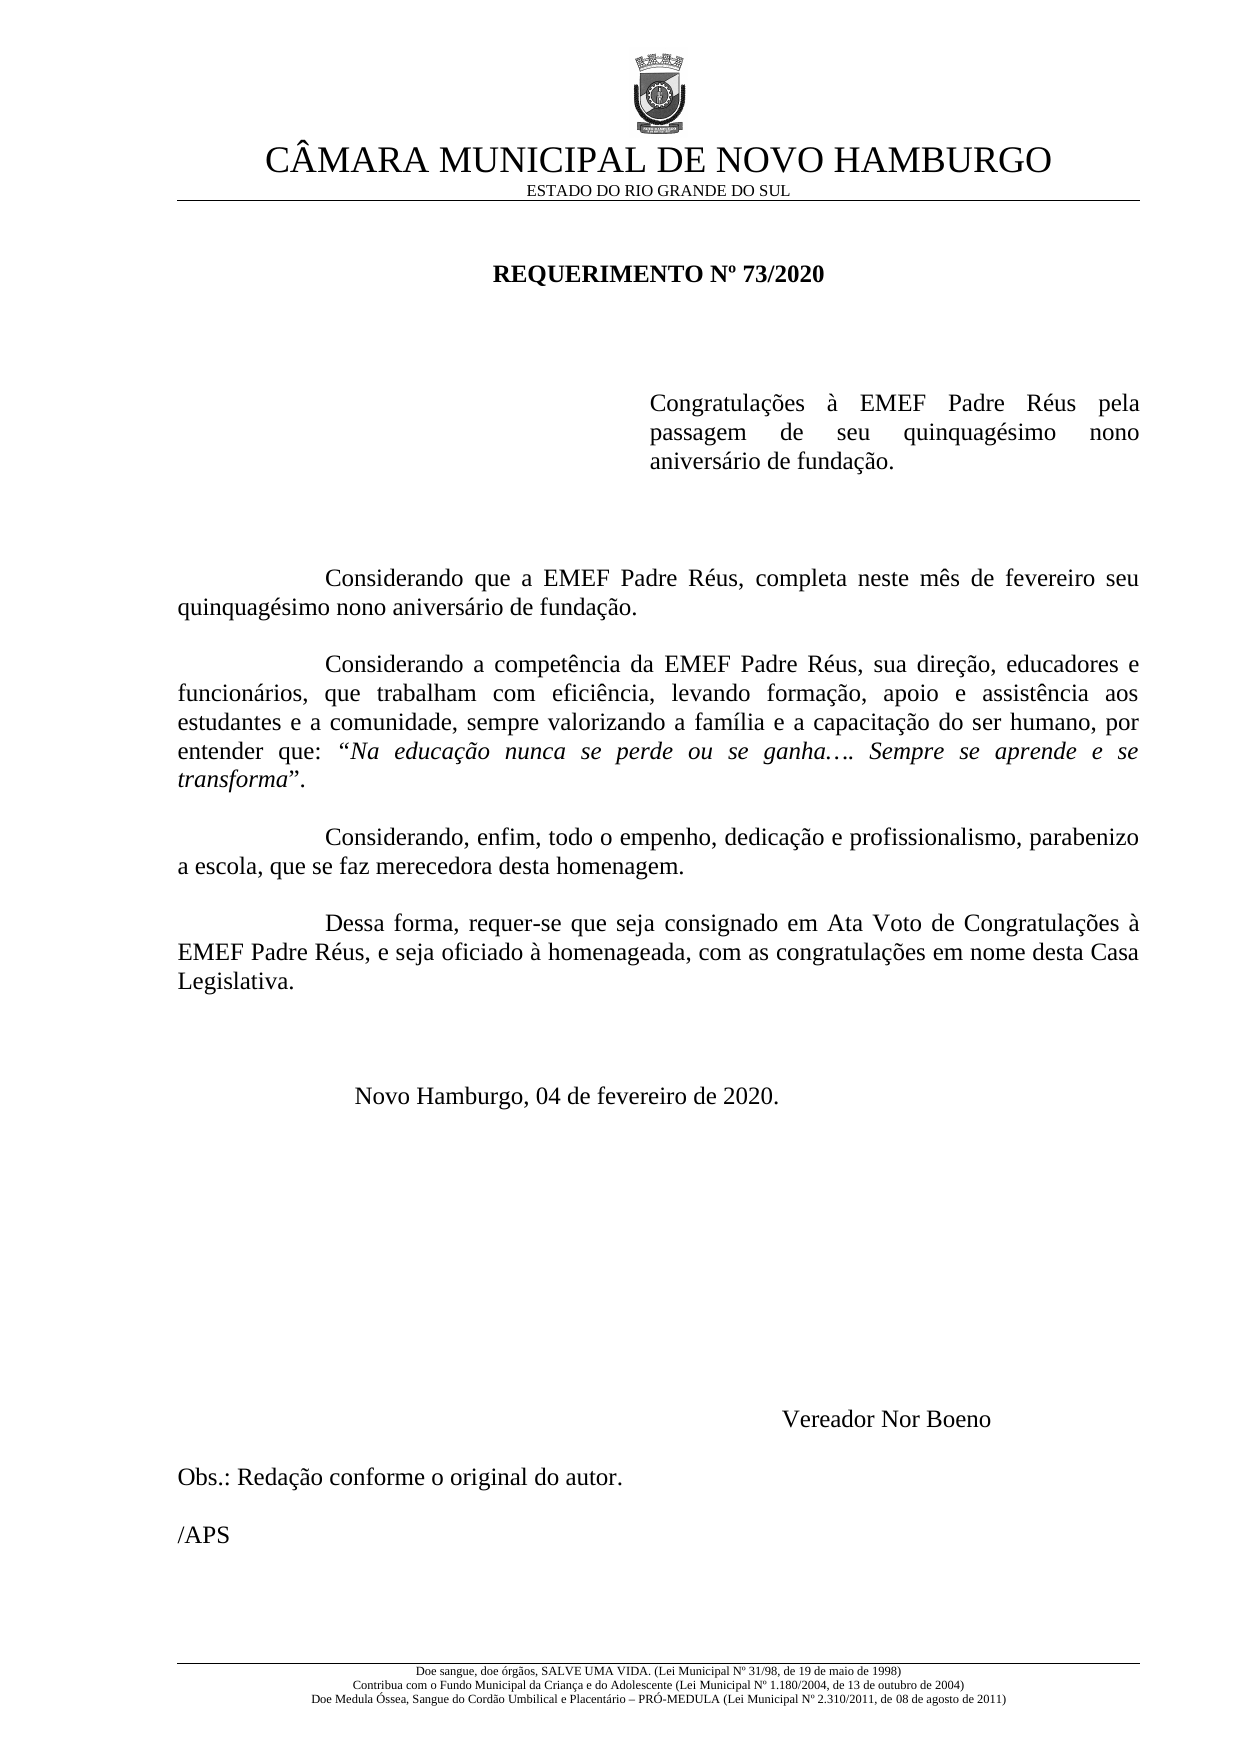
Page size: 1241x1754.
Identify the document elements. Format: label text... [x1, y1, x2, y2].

text Congratulações à EMEF Padre Réus pela passagem de seu quinquagésimo nono aniversário de fundação. [649, 388, 1140, 475]
text Considerando, enfim, todo o empenho, dedicação e profissionalismo, parabenizo a escola, que se faz merecedora desta homenagem. [177, 822, 1140, 879]
text Vereador Nor Boeno [177, 1404, 1140, 1432]
text Considerando que a EMEF Padre Réus, completa neste mês de fevereiro seu quinquagésimo nono aniversário de fundação. [177, 563, 1140, 621]
text Obs.: Redação conforme o original do autor. [177, 1462, 1140, 1491]
text Considerando a competência da EMEF Padre Réus, sua direção, educadores e funcionários, que trabalham com eficiência, levando formação, apoio e assistência aos estudantes e a comunidade, sempre valorizando a família e a capacitação do ser humano, por entender que: “Na educação nunca se perde ou se ganha…. Sempre se aprende e se transforma”. [177, 649, 1140, 793]
text Dessa forma, requer-se que seja consignado em Ata Voto de Congratulações à EMEF Padre Réus, e seja oficiado à homenageada, com as congratulações em nome desta Casa Legislativa. [177, 908, 1140, 994]
text Novo Hamburgo, 04 de fevereiro de 2020. [177, 1081, 1140, 1110]
title REQUERIMENTO Nº 73/2020 [177, 259, 1140, 287]
text /APS [177, 1520, 1140, 1549]
